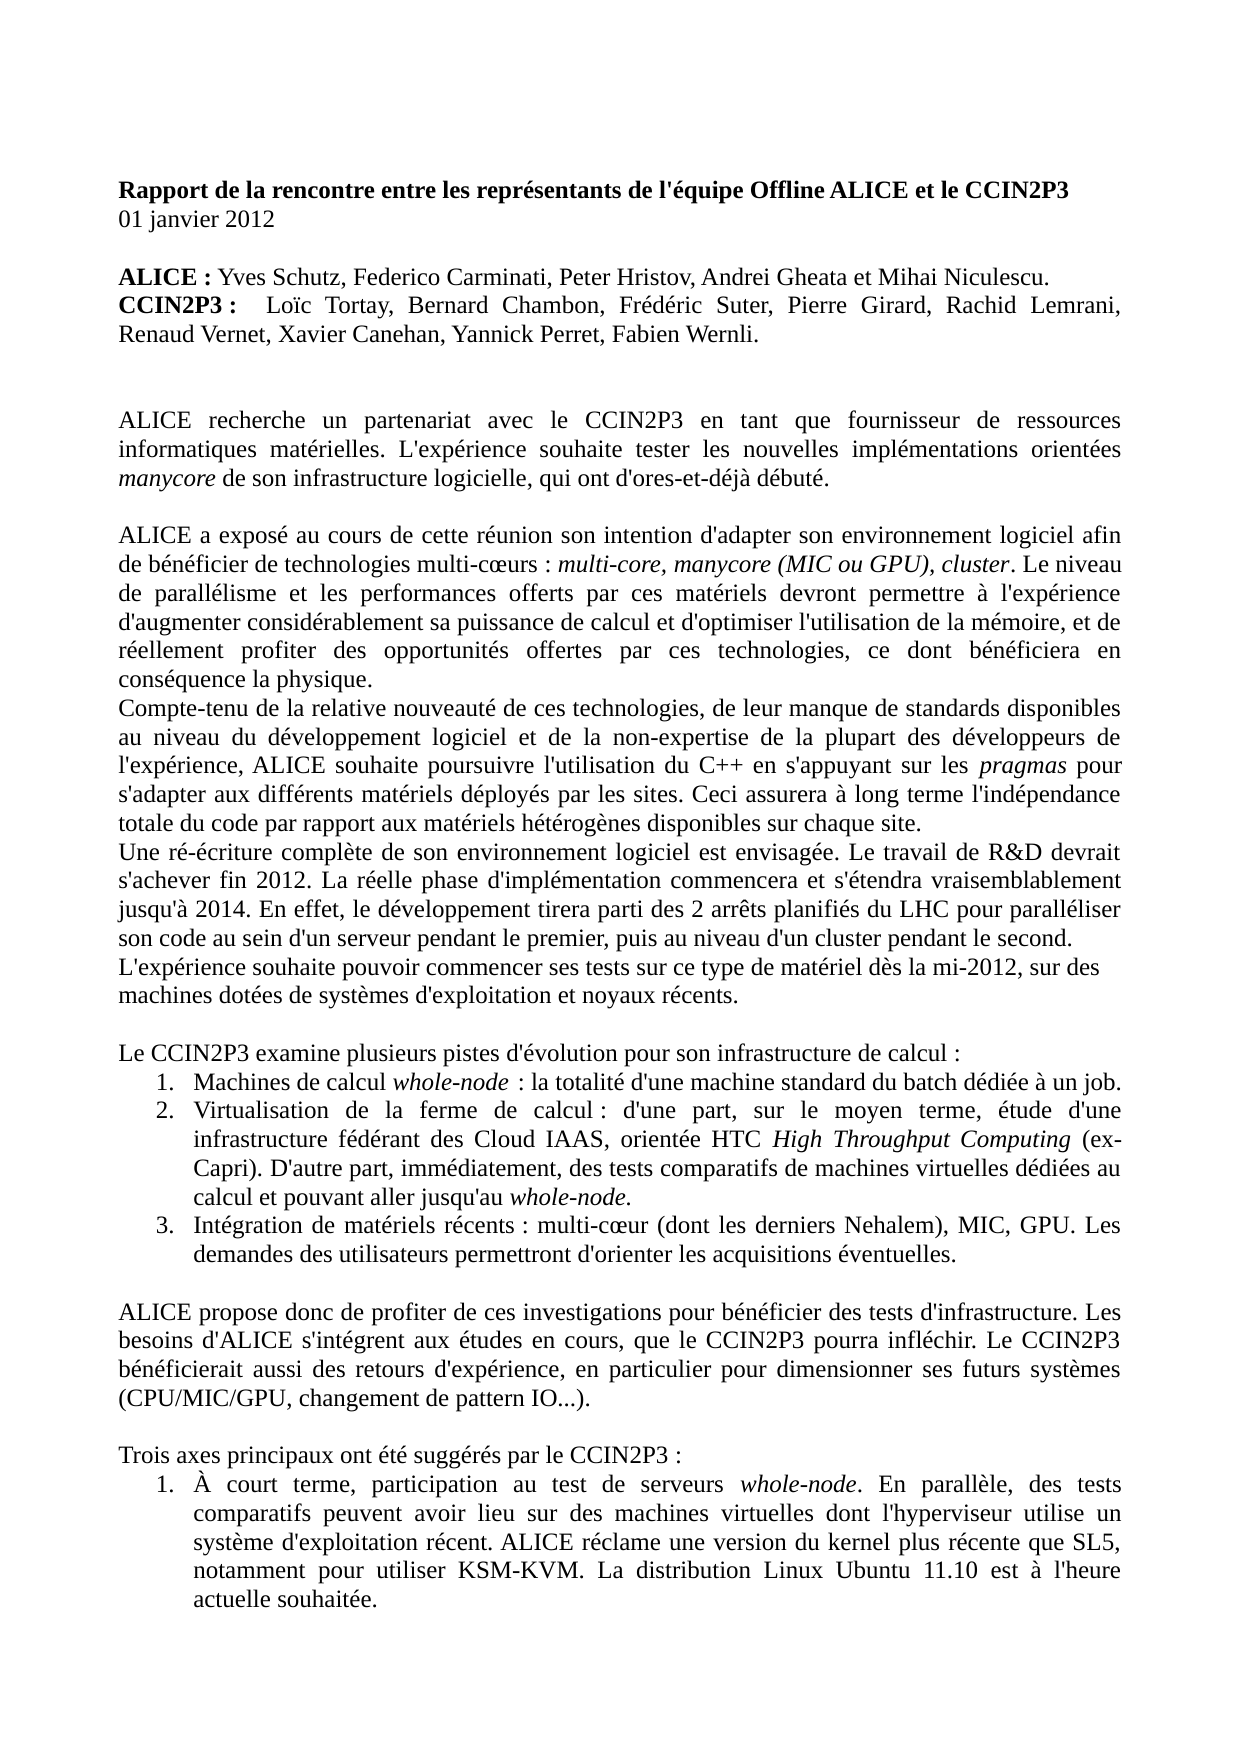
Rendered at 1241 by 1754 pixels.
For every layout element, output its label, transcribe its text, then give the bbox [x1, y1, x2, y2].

text Compte-tenu de la relative nouveauté de ces technologies, de leur manque de standards disponibles au niveau du développement logiciel et de la non-expertise de la plupart des développeurs de l'expérience, ALICE souhaite poursuivre l'utilisation du C++ en s'appuyant sur les pragmas pour s'adapter aux différents matériels déployés par les sites. Ceci assurera à long terme l'indépendance totale du code par rapport aux matériels hétérogènes disponibles sur chaque site. [118, 693, 1122, 837]
list Virtualisation de la ferme de calcul : d'une part, sur le moyen terme, étude d'une infrastructure fédérant des Cloud IAAS, orientée HTC High Throughput Computing (ex-Capri). D'autre part, immédiatement, des tests comparatifs de machines virtuelles dédiées au calcul et pouvant aller jusqu'au whole-node. [156, 1096, 1122, 1211]
text Trois axes principaux ont été suggérés par le CCIN2P3 : [118, 1441, 1122, 1469]
text L'expérience souhaite pouvoir commencer ses tests sur ce type de matériel dès la mi-2012, sur des machines dotées de systèmes d'exploitation et noyaux récents. [118, 952, 1122, 1009]
list Machines de calcul whole-node : la totalité d'une machine standard du batch dédiée à un job. [156, 1067, 1122, 1096]
list Intégration de matériels récents : multi-cœur (dont les derniers Nehalem), MIC, GPU. Les demandes des utilisateurs permettront d'orienter les acquisitions éventuelles. [156, 1211, 1122, 1268]
text ALICE a exposé au cours de cette réunion son intention d'adapter son environnement logiciel afin de bénéficier de technologies multi-cœurs : multi-core, manycore (MIC ou GPU), cluster. Le niveau de parallélisme et les performances offerts par ces matériels devront permettre à l'expérience d'augmenter considérablement sa puissance de calcul et d'optimiser l'utilisation de la mémoire, et de réellement profiter des opportunités offertes par ces technologies, ce dont bénéficiera en conséquence la physique. [118, 521, 1122, 693]
text ALICE : Yves Schutz, Federico Carminati, Peter Hristov, Andrei Gheata et Mihai Niculescu. [118, 262, 1122, 291]
text ALICE recherche un partenariat avec le CCIN2P3 en tant que fournisseur de ressources informatiques matérielles. L'expérience souhaite tester les nouvelles implémentations orientées manycore de son infrastructure logicielle, qui ont d'ores-et-déjà débuté. [118, 406, 1122, 492]
text Une ré-écriture complète de son environnement logiciel est envisagée. Le travail de R&D devrait s'achever fin 2012. La réelle phase d'implémentation commencera et s'étendra vraisemblablement jusqu'à 2014. En effet, le développement tirera parti des 2 arrêts planifiés du LHC pour paralléliser son code au sein d'un serveur pendant le premier, puis au niveau d'un cluster pendant le second. [118, 837, 1122, 952]
text Le CCIN2P3 examine plusieurs pistes d'évolution pour son infrastructure de calcul : [118, 1038, 1122, 1067]
text 01 janvier 2012 [118, 204, 1122, 233]
list À court terme, participation au test de serveurs whole-node. En parallèle, des tests comparatifs peuvent avoir lieu sur des machines virtuelles dont l'hyperviseur utilise un système d'exploitation récent. ALICE réclame une version du kernel plus récente que SL5, notamment pour utiliser KSM-KVM. La distribution Linux Ubuntu 11.10 est à l'heure actuelle souhaitée. [156, 1469, 1122, 1613]
text Rapport de la rencontre entre les représentants de l'équipe Offline ALICE et le CCIN2P3 [118, 176, 1122, 204]
text CCIN2P3 : Loïc Tortay, Bernard Chambon, Frédéric Suter, Pierre Girard, Rachid Lemrani, Renaud Vernet, Xavier Canehan, Yannick Perret, Fabien Wernli. [118, 291, 1122, 348]
text ALICE propose donc de profiter de ces investigations pour bénéficier des tests d'infrastructure. Les besoins d'ALICE s'intégrent aux études en cours, que le CCIN2P3 pourra infléchir. Le CCIN2P3 bénéficierait aussi des retours d'expérience, en particulier pour dimensionner ses futurs systèmes (CPU/MIC/GPU, changement de pattern IO...). [118, 1297, 1122, 1412]
